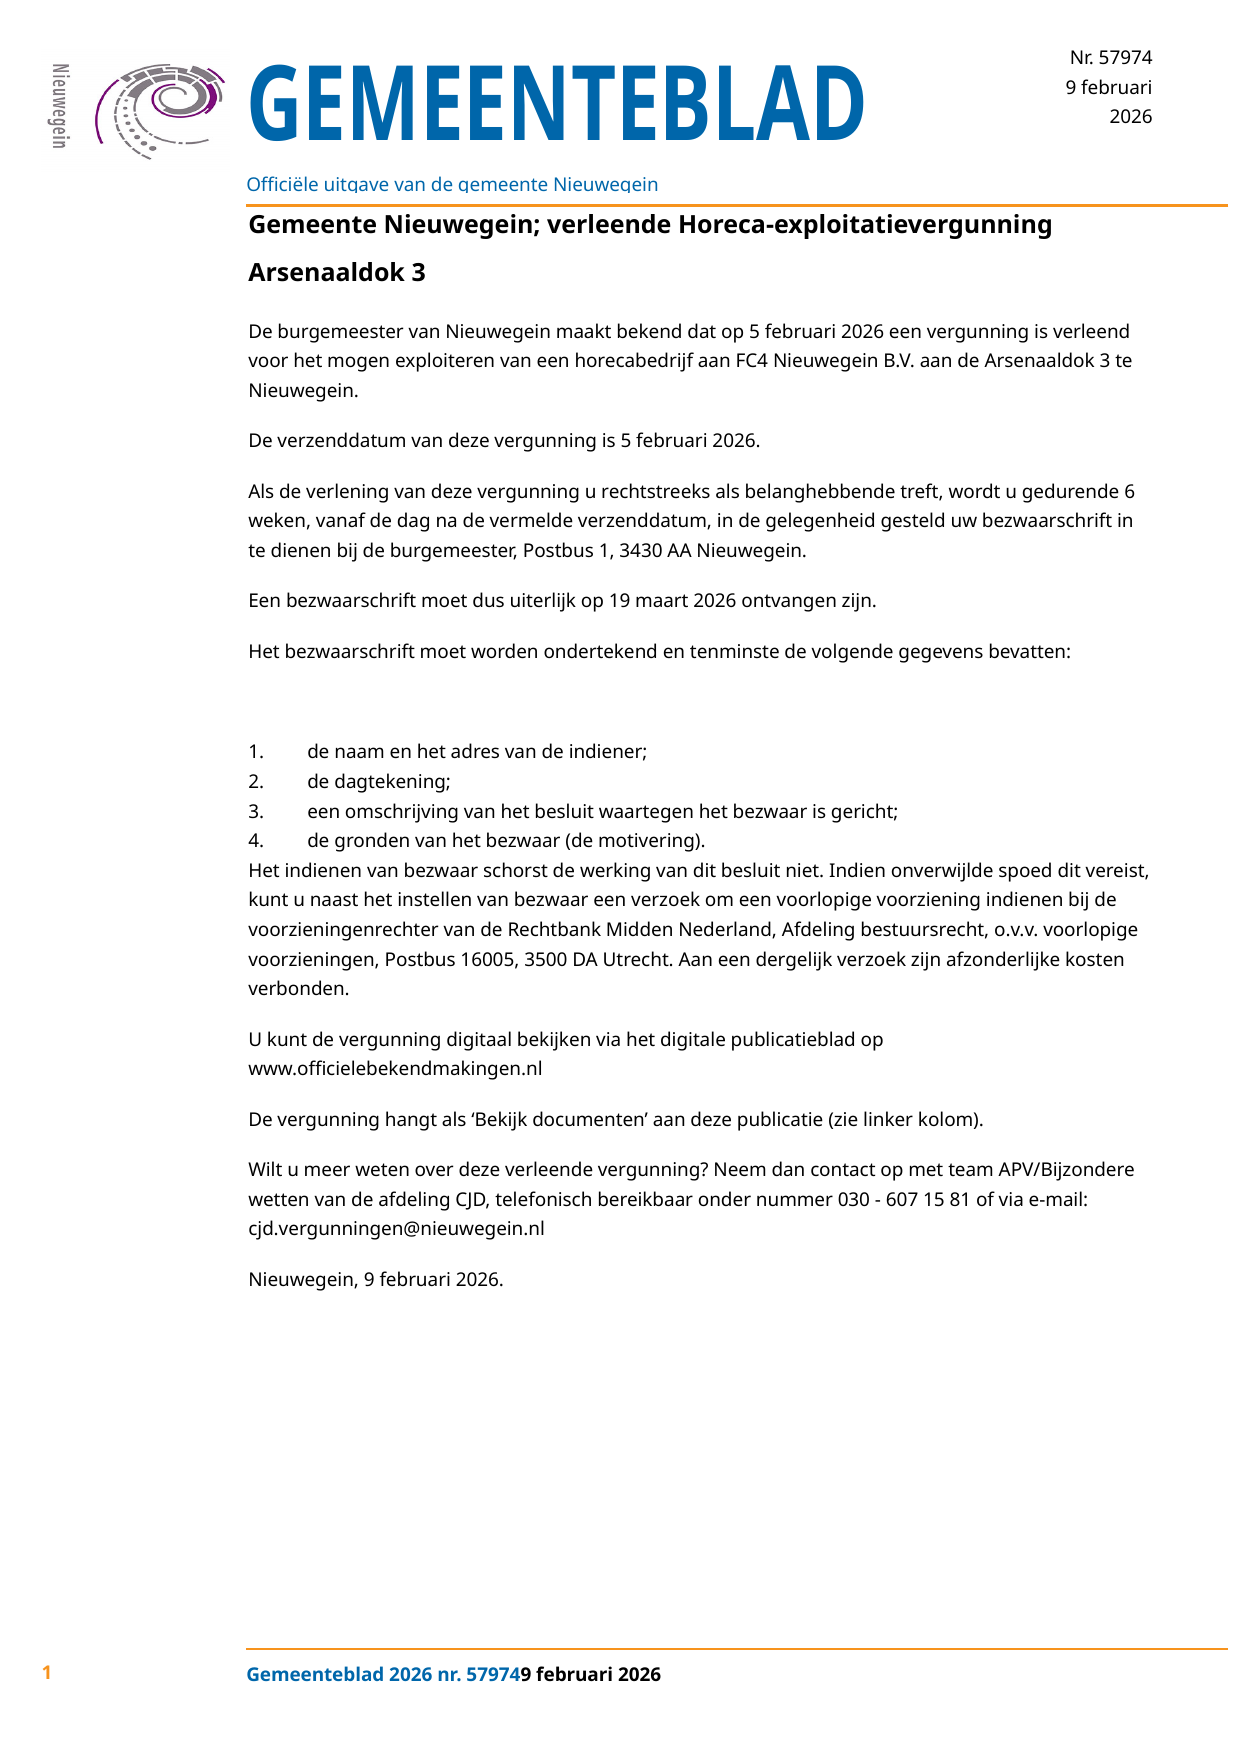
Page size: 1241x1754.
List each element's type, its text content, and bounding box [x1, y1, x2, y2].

text Nieuwegein, 9 februari 2026. [248, 1266, 1152, 1292]
text Gemeente Nieuwegein; verleende Horeca-exploitatievergunning Arsenaaldok 3 [248, 207, 1152, 288]
list de naam en het adres van de indiener; [248, 739, 1152, 764]
text Wilt u meer weten over deze verleende vergunning? Neem dan contact op met team APV/Bijzondere wetten van de afdeling CJD, telefonisch bereikbaar onder nummer 030 - 607 15 81 of via e-mail: cjd.vergunningen@nieuwegein.nl [248, 1156, 1152, 1241]
text De verzenddatum van deze vergunning is 5 februari 2026. [248, 427, 1152, 453]
picture [41, 47, 231, 172]
text De vergunning hangt als ‘Bekijk documenten’ aan deze publicatie (zie linker kolom). [248, 1106, 1152, 1132]
list de gronden van het bezwaar (de motivering). [248, 827, 1152, 853]
text Het bezwaarschrift moet worden ondertekend en tenminste de volgende gegevens bevatten: [248, 638, 1152, 664]
text Een bezwaarschrift moet dus uiterlijk op 19 maart 2026 ontvangen zijn. [248, 587, 1152, 613]
list een omschrijving van het besluit waartegen het bezwaar is gericht; [248, 798, 1152, 824]
list de dagtekening; [248, 768, 1152, 794]
text U kunt de vergunning digitaal bekijken via het digitale publicatieblad op www.officielebekendmakingen.nl [248, 1026, 1152, 1081]
text Het indienen van bezwaar schorst de werking van dit besluit niet. Indien onverwijlde spoed dit vereist, kunt u naast het instellen van bezwaar een verzoek om een voorlopige voorziening indienen bij de voorzieningenrechter van de Rechtbank Midden Nederland, Afdeling bestuursrecht, o.v.v. voorlopige voorzieningen, Postbus 16005, 3500 DA Utrecht. Aan een dergelijk verzoek zijn afzonderlijke kosten verbonden. [248, 857, 1152, 1001]
text De burgemeester van Nieuwegein maakt bekend dat op 5 februari 2026 een vergunning is verleend voor het mogen exploiteren van een horecabedrijf aan FC4 Nieuwegein B.V. aan de Arsenaaldok 3 te Nieuwegein. [248, 318, 1152, 403]
text Als de verlening van deze vergunning u rechtstreeks als belanghebbende treft, wordt u gedurende 6 weken, vanaf de dag na de vermelde verzenddatum, in de gelegenheid gesteld uw bezwaarschrift in te dienen bij de burgemeester, Postbus 1, 3430 AA Nieuwegein. [248, 478, 1152, 563]
